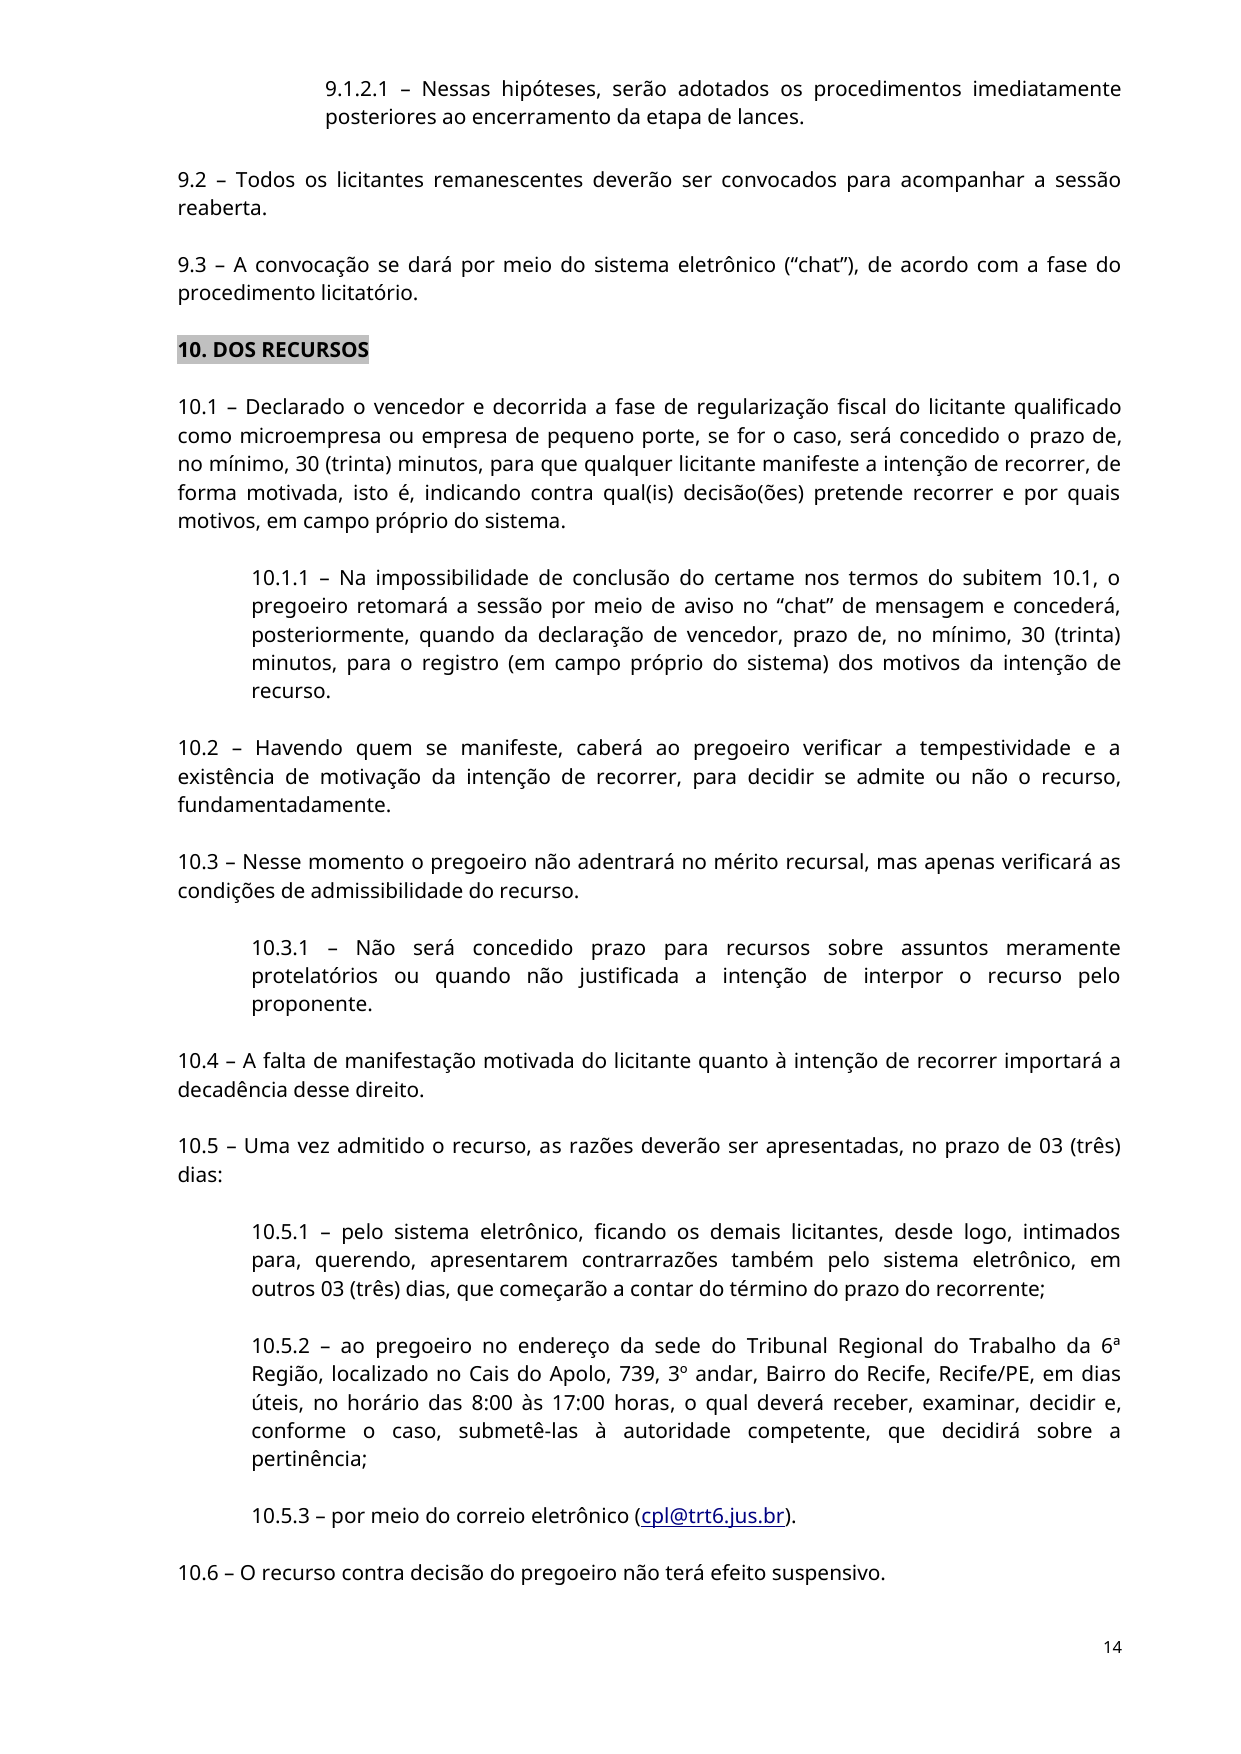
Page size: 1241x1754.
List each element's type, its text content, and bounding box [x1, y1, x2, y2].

text 10.2 – Havendo quem se manifeste, caberá ao pregoeiro verificar a tempestividade e a existência de motivação da intenção de recorrer, para decidir se admite ou não o recurso, fundamentadamente. [177, 733, 1122, 819]
text 10.5 – Uma vez admitido o recurso, as razões deverão ser apresentadas, no prazo de 03 (três) dias: [177, 1132, 1122, 1188]
text 10.4 – A falta de manifestação motivada do licitante quanto à intenção de recorrer importará a decadência desse direito. [177, 1046, 1122, 1103]
text 10.1.1 – Na impossibilidade de conclusão do certame nos termos do subitem 10.1, o pregoeiro retomará a sessão por meio de aviso no “chat” de mensagem e concederá, posteriormente, quando da declaração de vencedor, prazo de, no mínimo, 30 (trinta) minutos, para o registro (em campo próprio do sistema) dos motivos da intenção de recurso. [251, 563, 1122, 705]
text 9.1.2.1 – Nessas hipóteses, serão adotados os procedimentos imediatamente posteriores ao encerramento da etapa de lances. [325, 74, 1122, 131]
text 10.5.2 – ao pregoeiro no endereço da sede do Tribunal Regional do Trabalho da 6ª Região, localizado no Cais do Apolo, 739, 3º andar, Bairro do Recife, Recife/PE, em dias úteis, no horário das 8:00 às 17:00 horas, o qual deverá receber, examinar, decidir e, conforme o caso, submetê-las à autoridade competente, que decidirá sobre a pertinência; [251, 1331, 1122, 1473]
text 10.5.3 – por meio do correio eletrônico (cpl@trt6.jus.br). [251, 1501, 1122, 1530]
text 10.1 – Declarado o vencedor e decorrida a fase de regularização fiscal do licitante qualificado como microempresa ou empresa de pequeno porte, se for o caso, será concedido o prazo de, no mínimo, 30 (trinta) minutos, para que qualquer licitante manifeste a intenção de recorrer, de forma motivada, isto é, indicando contra qual(is) decisão(ões) pretende recorrer e por quais motivos, em campo próprio do sistema. [177, 392, 1122, 534]
text 10.3 – Nesse momento o pregoeiro não adentrará no mérito recursal, mas apenas verificará as condições de admissibilidade do recurso. [177, 847, 1122, 904]
text 10.3.1 – Não será concedido prazo para recursos sobre assuntos meramente protelatórios ou quando não justificada a intenção de interpor o recurso pelo proponente. [251, 933, 1122, 1018]
text 10.5.1 – pelo sistema eletrônico, ficando os demais licitantes, desde logo, intimados para, querendo, apresentarem contrarrazões também pelo sistema eletrônico, em outros 03 (três) dias, que começarão a contar do término do prazo do recorrente; [251, 1217, 1122, 1302]
text 9.3 – A convocação se dará por meio do sistema eletrônico (“chat”), de acordo com a fase do procedimento licitatório. [177, 250, 1122, 307]
text 10.6 – O recurso contra decisão do pregoeiro não terá efeito suspensivo. [177, 1558, 1122, 1587]
text 9.2 – Todos os licitantes remanescentes deverão ser convocados para acompanhar a sessão reaberta. [177, 165, 1122, 222]
text 10. DOS RECURSOS [177, 335, 1122, 364]
